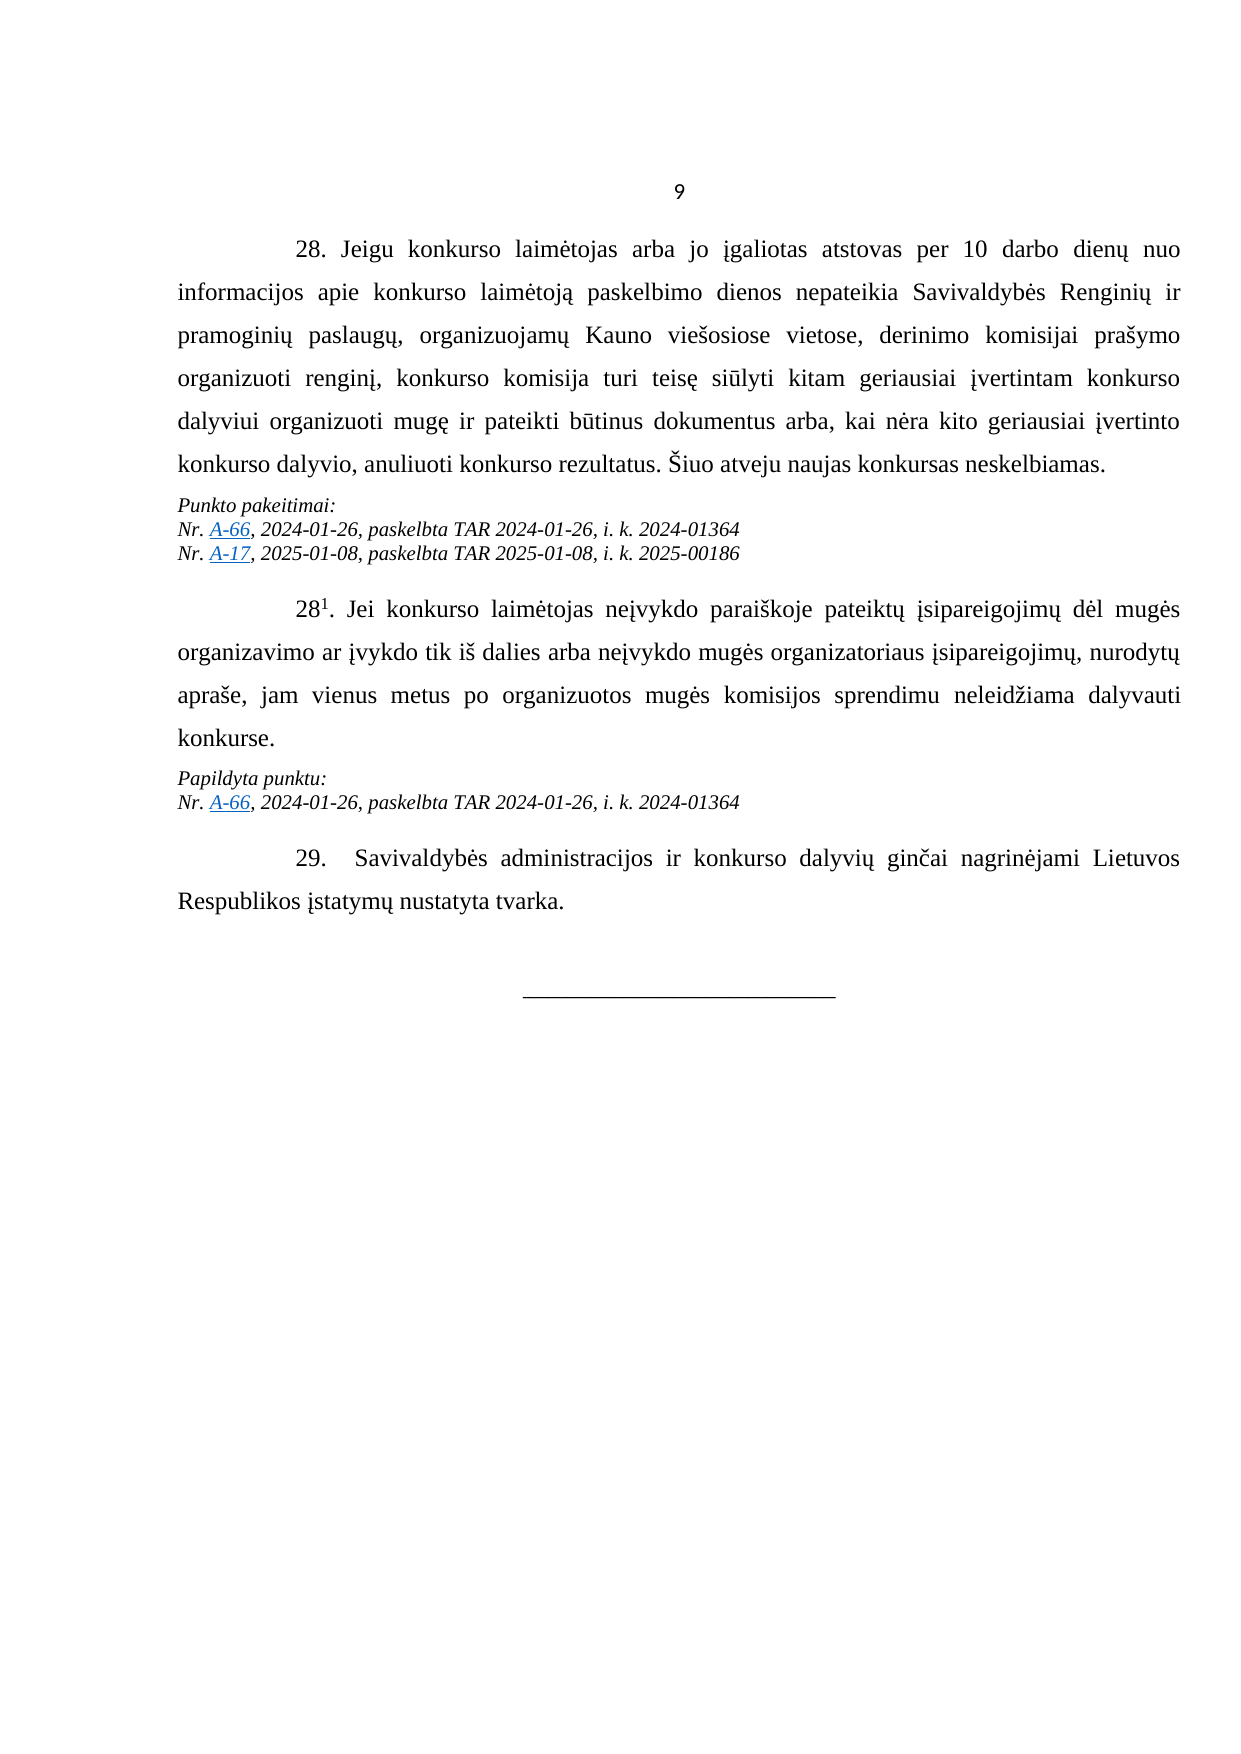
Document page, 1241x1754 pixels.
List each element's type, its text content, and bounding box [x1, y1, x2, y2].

text Papildyta punktu: [177, 766, 1181, 790]
text 29. Savivaldybės administracijos ir konkurso dalyvių ginčai nagrinėjami Lietuvos Respublikos įstatymų nustatyta tvarka. [177, 843, 1181, 915]
text _________________________ [177, 972, 1181, 1001]
text Nr. A-66, 2024-01-26, paskelbta TAR 2024-01-26, i. k. 2024-01364 [177, 517, 1181, 541]
text Nr. A-17, 2025-01-08, paskelbta TAR 2025-01-08, i. k. 2025-00186 [177, 541, 1181, 565]
text 28. Jeigu konkurso laimėtojas arba jo įgaliotas atstovas per 10 darbo dienų nuo informacijos apie konkurso laimėtoją paskelbimo dienos nepateikia Savivaldybės Renginių ir pramoginių paslaugų, organizuojamų Kauno viešosiose vietose, derinimo komisijai prašymo organizuoti renginį, konkurso komisija turi teisę siūlyti kitam geriausiai įvertintam konkurso dalyviui organizuoti mugę ir pateikti būtinus dokumentus arba, kai nėra kito geriausiai įvertinto konkurso dalyvio, anuliuoti konkurso rezultatus. Šiuo atveju naujas konkursas neskelbiamas. [177, 234, 1181, 478]
text 281. Jei konkurso laimėtojas neįvykdo paraiškoje pateiktų įsipareigojimų dėl mugės organizavimo ar įvykdo tik iš dalies arba neįvykdo mugės organizatoriaus įsipareigojimų, nurodytų apraše, jam vienus metus po organizuotos mugės komisijos sprendimu neleidžiama dalyvauti konkurse. [177, 594, 1181, 752]
text Nr. A-66, 2024-01-26, paskelbta TAR 2024-01-26, i. k. 2024-01364 [177, 790, 1181, 814]
text Punkto pakeitimai: [177, 493, 1181, 517]
